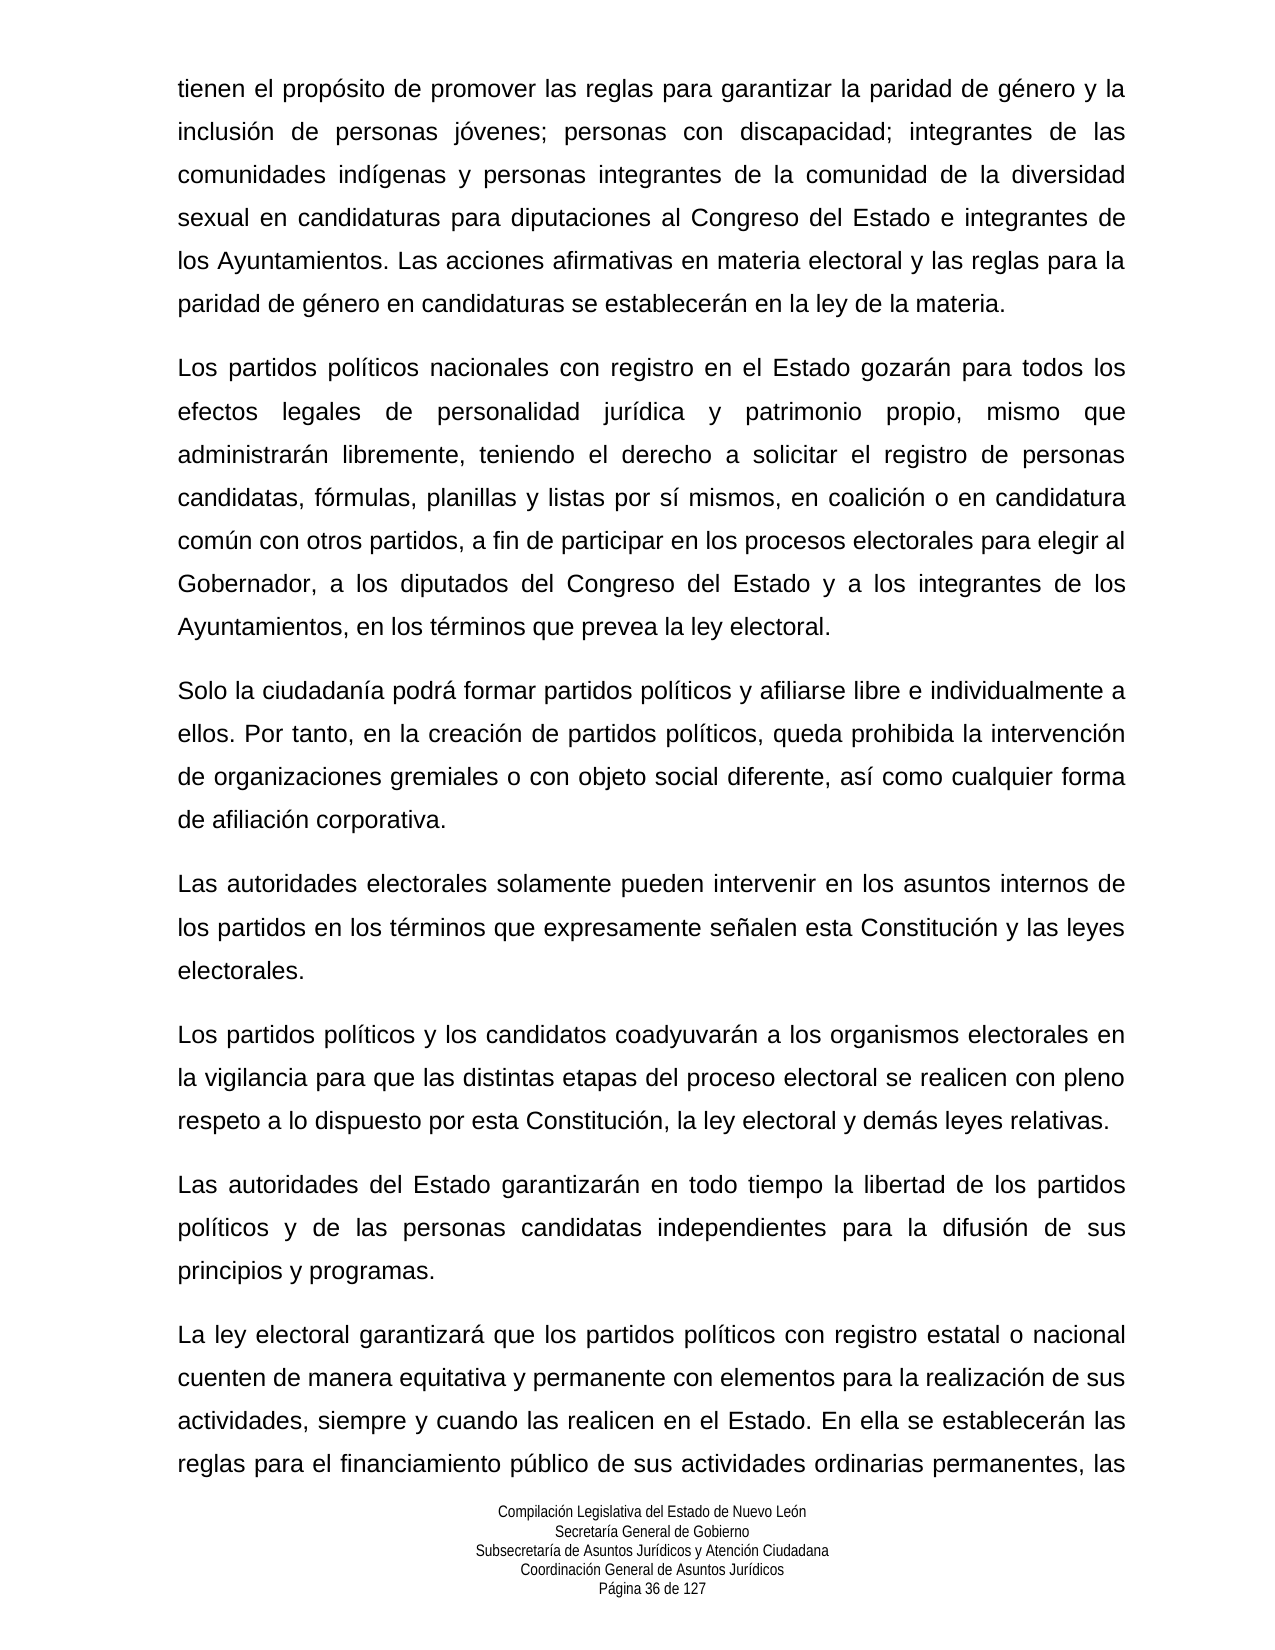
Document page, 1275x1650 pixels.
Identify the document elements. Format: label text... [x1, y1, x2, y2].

text Las autoridades electorales solamente pueden intervenir en los asuntos internos de los partidos en los términos que expresamente señalen esta Constitución y las leyes electorales. [177, 869, 1127, 984]
text Los partidos políticos y los candidatos coadyuvarán a los organismos electorales en la vigilancia para que las distintas etapas del proceso electoral se realicen con pleno respeto a lo dispuesto por esta Constitución, la ley electoral y demás leyes relativas. [177, 1020, 1127, 1135]
text Solo la ciudadanía podrá formar partidos políticos y afiliarse libre e individualmente a ellos. Por tanto, en la creación de partidos políticos, queda prohibida la intervención de organizaciones gremiales o con objeto social diferente, así como cualquier forma de afiliación corporativa. [177, 676, 1127, 834]
text Las autoridades del Estado garantizarán en todo tiempo la libertad de los partidos políticos y de las personas candidatas independientes para la difusión de sus principios y programas. [177, 1170, 1127, 1285]
text Los partidos políticos nacionales con registro en el Estado gozarán para todos los efectos legales de personalidad jurídica y patrimonio propio, mismo que administrarán libremente, teniendo el derecho a solicitar el registro de personas candidatas, fórmulas, planillas y listas por sí mismos, en coalición o en candidatura común con otros partidos, a fin de participar en los procesos electorales para elegir al Gobernador, a los diputados del Congreso del Estado y a los integrantes de los Ayuntamientos, en los términos que prevea la ley electoral. [177, 353, 1127, 641]
text tienen el propósito de promover las reglas para garantizar la paridad de género y la inclusión de personas jóvenes; personas con discapacidad; integrantes de las comunidades indígenas y personas integrantes de la comunidad de la diversidad sexual en candidaturas para diputaciones al Congreso del Estado e integrantes de los Ayuntamientos. Las acciones afirmativas en materia electoral y las reglas para la paridad de género en candidaturas se establecerán en la ley de la materia. [177, 74, 1127, 318]
text La ley electoral garantizará que los partidos políticos con registro estatal o nacional cuenten de manera equitativa y permanente con elementos para la realización de sus actividades, siempre y cuando las realicen en el Estado. En ella se establecerán las reglas para el financiamiento público de sus actividades ordinarias permanentes, las [177, 1320, 1127, 1478]
